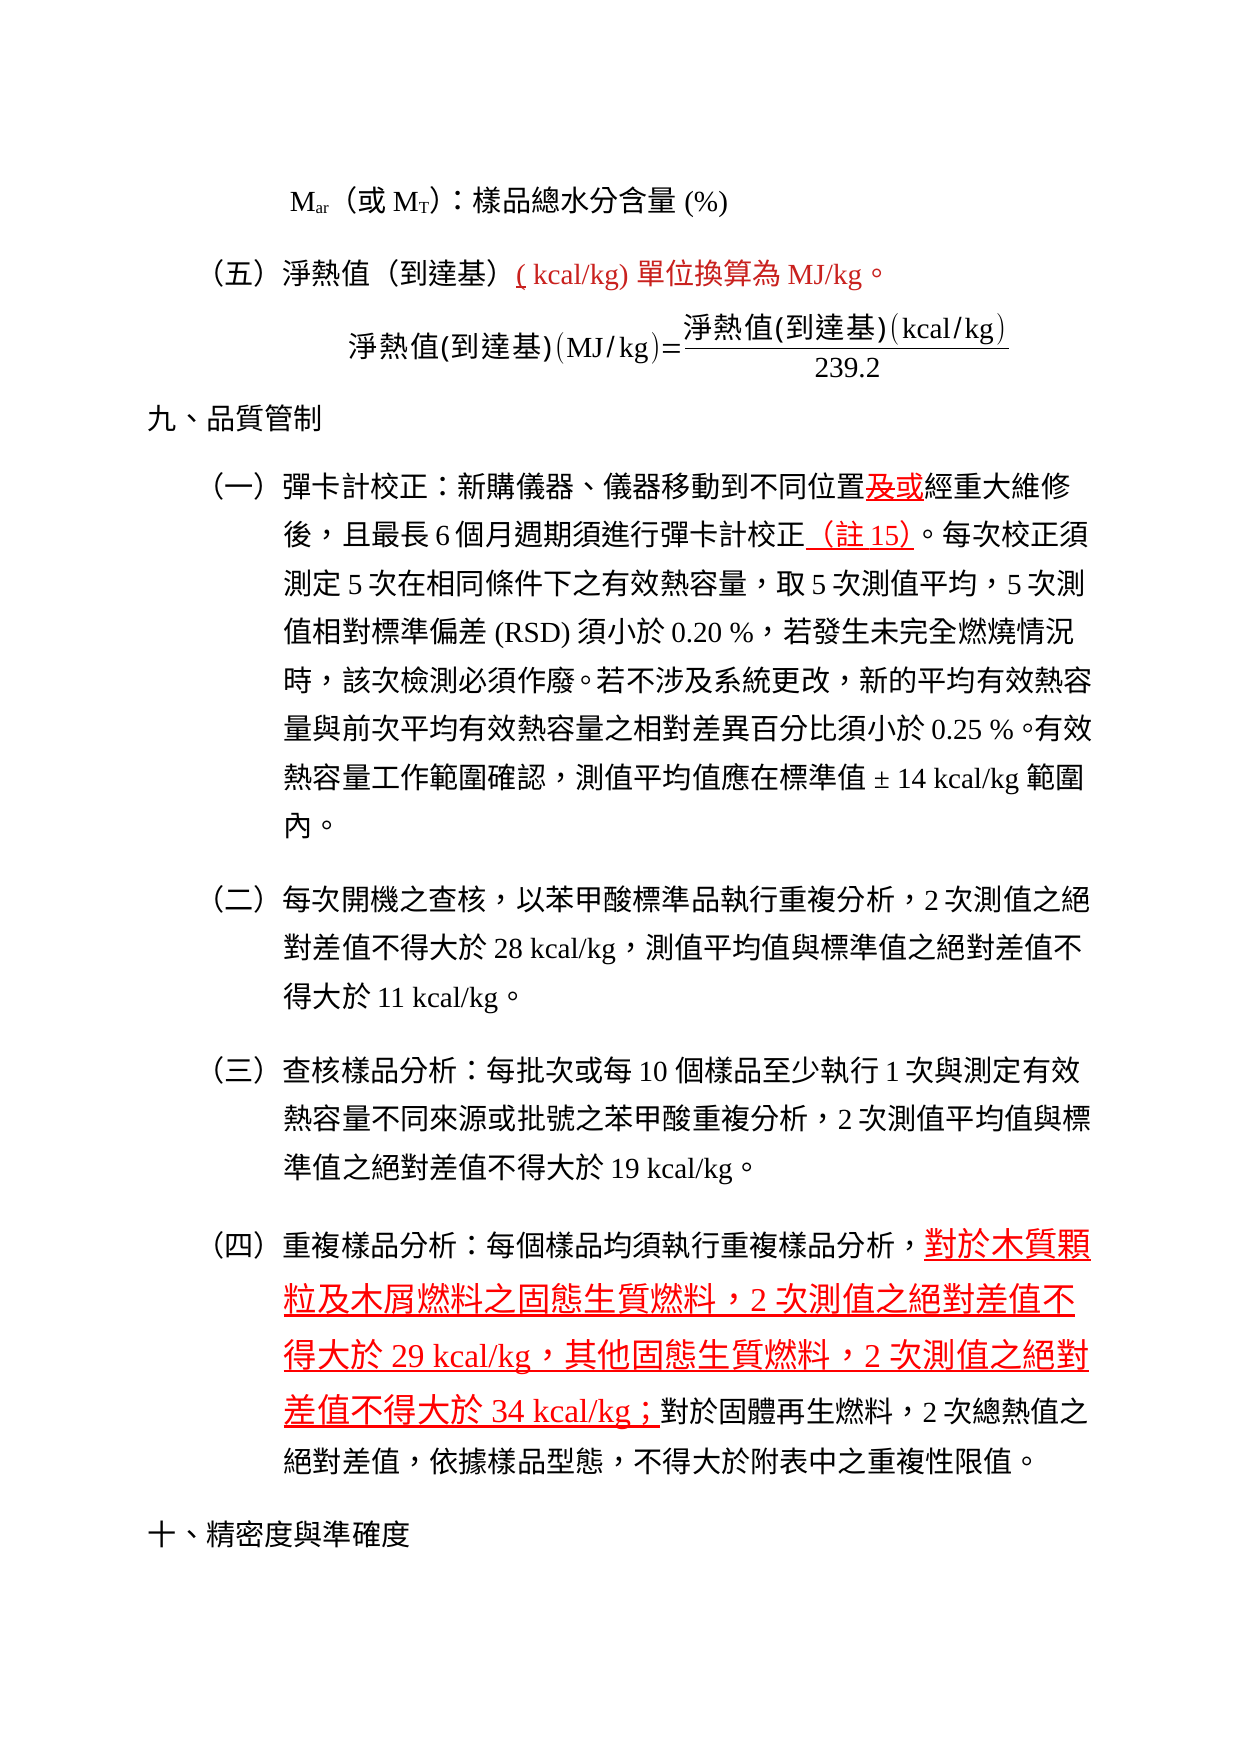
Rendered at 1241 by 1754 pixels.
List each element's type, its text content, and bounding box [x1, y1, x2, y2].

text （三）查核樣品分析：每批次或每10 個樣品至少執行1次與測定有效熱容量不同來源或批號之苯甲酸重複分析，2次測值平均值與標準值之絕對差值不得大於19 kcal/kg。 [195, 1047, 1092, 1186]
text 十、精密度與準確度 [148, 1512, 1092, 1554]
text （一）彈卡計校正：新購儀器、儀器移動到不同位置及或經重大維修後，且最長6個月週期須進行彈卡計校正（註15）。每次校正須測定5次在相同條件下之有效熱容量，取5次測值平均，5次測值相對標準偏差 (RSD) 須小於0.20 %，若發生未完全燃燒情況時，該次檢測必須作廢。若不涉及系統更改，新的平均有效熱容量與前次平均有效熱容量之相對差異百分比須小於0.25 %。有效熱容量工作範圍確認，測值平均值應在標準值 ± 14 kcal/kg 範圍內。 [195, 463, 1092, 845]
text （五）淨熱值（到達基）( kcal/kg) 單位換算為MJ/kg。 [195, 251, 1092, 293]
text 九、品質管制 [148, 396, 1092, 438]
text Mar（或MT）：樣品總水分含量 (%) [283, 177, 1092, 219]
text （四）重複樣品分析：每個樣品均須執行重複樣品分析，對於木質顆粒及木屑燃料之固態生質燃料，2 次測值之絕對差值不得大於 29 kcal/kg，其他固態生質燃料，2 次測值之絕對差值不得大於 34 kcal/kg；對於固體再生燃料，2次總熱值之絕對差值，依據樣品型態，不得大於附表中之重複性限值。 [195, 1218, 1092, 1481]
